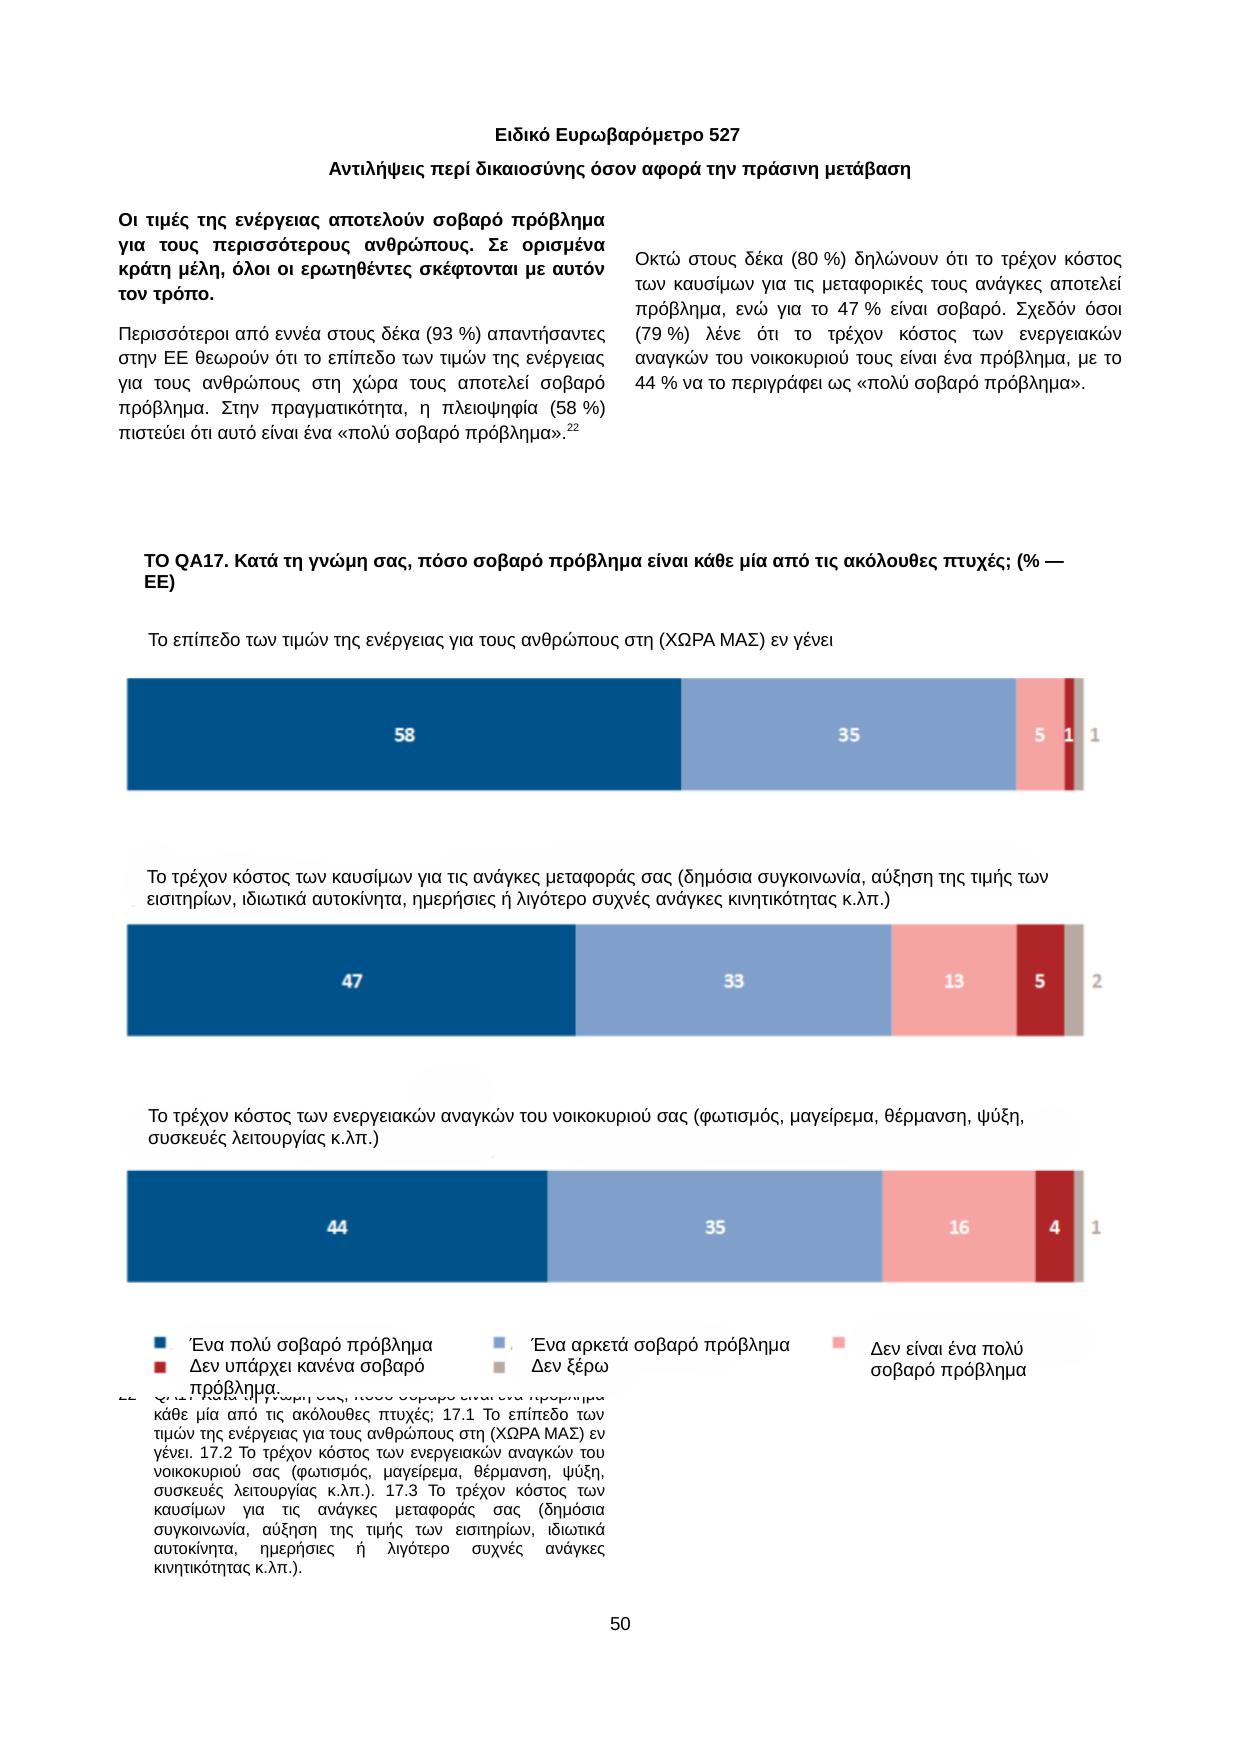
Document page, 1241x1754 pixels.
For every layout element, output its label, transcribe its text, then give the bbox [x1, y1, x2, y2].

text Οκτώ στους δέκα (80 %) δηλώνουν ότι το τρέχον κόστος των καυσίμων για τις μεταφορικές τους ανάγκες αποτελεί πρόβλημα, ενώ για το 47 % είναι σοβαρό. Σχεδόν όσοι (79 %) λένε ότι το τρέχον κόστος των ενεργειακών αναγκών του νοικοκυριού τους είναι ένα πρόβλημα, με το 44 % να το περιγράφει ως «πολύ σοβαρό πρόβλημα». [635, 248, 1122, 393]
picture [114, 672, 1118, 1397]
text Περισσότεροι από εννέα στους δέκα (93 %) απαντήσαντες στην ΕΕ θεωρούν ότι το επίπεδο των τιμών της ενέργειας για τους ανθρώπους στη χώρα τους αποτελεί σοβαρό πρόβλημα. Στην πραγματικότητα, η πλειοψηφία (58 %) πιστεύει ότι αυτό είναι ένα «πολύ σοβαρό πρόβλημα». [118, 322, 605, 443]
text Οι τιμές της ενέργειας αποτελούν σοβαρό πρόβλημα για τους περισσότερους ανθρώπους. Σε ορισμένα κράτη μέλη, όλοι οι ερωτηθέντες σκέφτονται με αυτόν τον τρόπο. [118, 208, 605, 304]
picture [226, 1382, 231, 1393]
text QA17 Κατά τη γνώμη σας, πόσο σοβαρό είναι ένα πρόβλημα κάθε μία από τις ακόλουθες πτυχές; 17.1 Το επίπεδο των τιμών της ενέργειας για τους ανθρώπους στη (ΧΩΡΑ ΜΑΣ) εν γένει. 17.2 Το τρέχον κόστος των ενεργειακών αναγκών του νοικοκυριού σας (φωτισμός, μαγείρεμα, θέρμανση, ψύξη, συσκευές λειτουργίας κ.λπ.). 17.3 Το τρέχον κόστος των καυσίμων για τις ανάγκες μεταφοράς σας (δημόσια συγκοινωνία, αύξηση της τιμής των εισιτηρίων, ιδιωτικά αυτοκίνητα, ημερήσιες ή λιγότερο συχνές ανάγκες κινητικότητας κ.λπ.). [118, 1397, 605, 1577]
